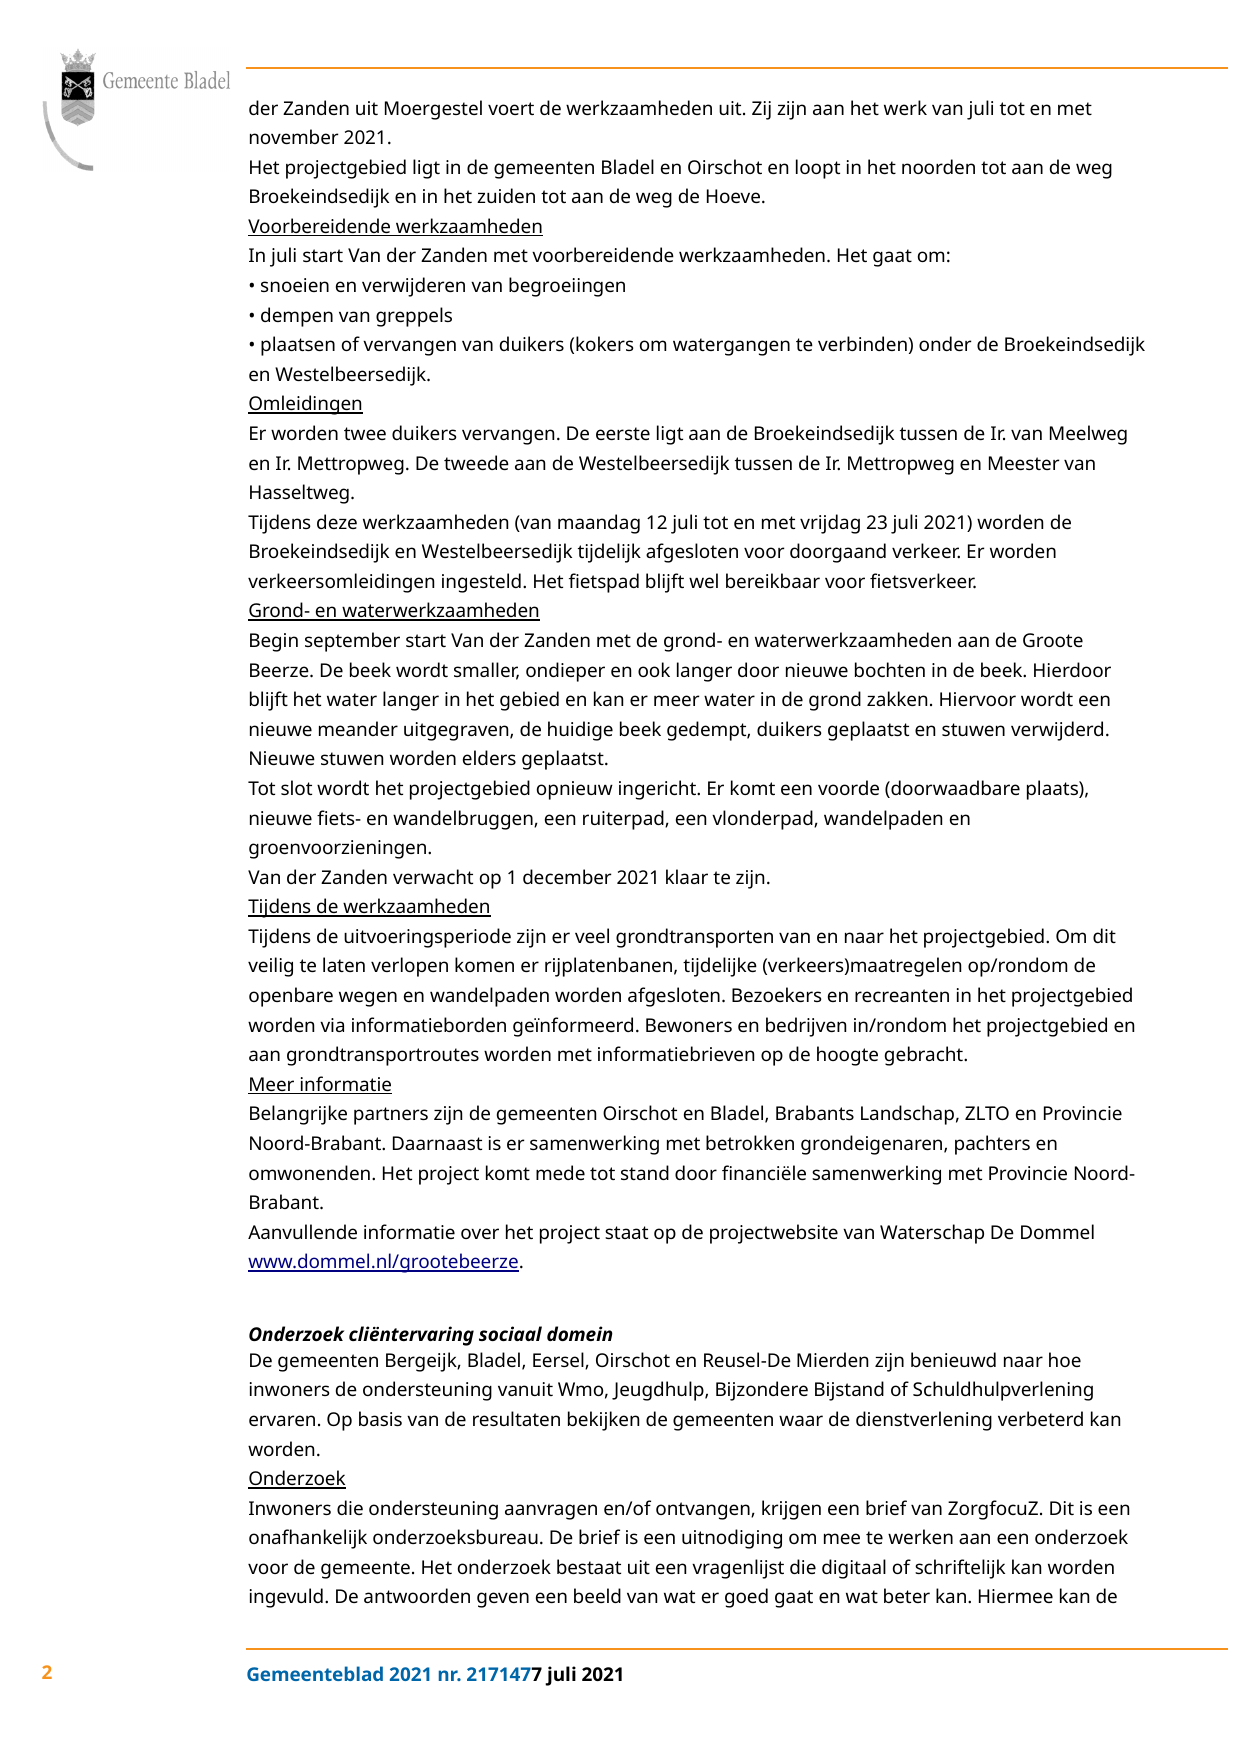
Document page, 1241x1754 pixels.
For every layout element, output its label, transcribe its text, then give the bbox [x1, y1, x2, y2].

text Inwoners die ondersteuning aanvragen en/of ontvangen, krijgen een brief van ZorgfocuZ. Dit is een onafhankelijk onderzoeksbureau. De brief is een uitnodiging om mee te werken aan een onderzoek voor de gemeente. Het onderzoek bestaat uit een vragenlijst die digitaal of schriftelijk kan worden ingevuld. De antwoorden geven een beeld van wat er goed gaat en wat beter kan. Hiermee kan de [248, 1495, 1152, 1609]
text • dempen van greppels [248, 302, 1152, 328]
text Er worden twee duikers vervangen. De eerste ligt aan de Broekeindsedijk tussen de Ir. van Meelweg en Ir. Mettropweg. De tweede aan de Westelbeersedijk tussen de Ir. Mettropweg en Meester van Hasseltweg. [248, 420, 1152, 505]
text Van der Zanden verwacht op 1 december 2021 klaar te zijn. [248, 864, 1152, 890]
text Omleidingen [248, 391, 1152, 416]
text Onderzoek [248, 1465, 1152, 1491]
text De gemeenten Bergeijk, Bladel, Eersel, Oirschot en Reusel-De Mierden zijn benieuwd naar hoe inwoners de ondersteuning vanuit Wmo, Jeugdhulp, Bijzondere Bijstand of Schuldhulpverlening ervaren. Op basis van de resultaten bekijken de gemeenten waar de dienstverlening verbeterd kan worden. [248, 1347, 1152, 1461]
text Het projectgebied ligt in de gemeenten Bladel en Oirschot en loopt in het noorden tot aan de weg Broekeindsedijk en in het zuiden tot aan de weg de Hoeve. [248, 154, 1152, 209]
text In juli start Van der Zanden met voorbereidende werkzaamheden. Het gaat om: [248, 243, 1152, 268]
text Tijdens deze werkzaamheden (van maandag 12 juli tot en met vrijdag 23 juli 2021) worden de Broekeindsedijk en Westelbeersedijk tijdelijk afgesloten voor doorgaand verkeer. Er worden verkeersomleidingen ingesteld. Het fietspad blijft wel bereikbaar voor fietsverkeer. [248, 509, 1152, 594]
text • plaatsen of vervangen van duikers (kokers om watergangen te verbinden) onder de Broekeindsedijk en Westelbeersedijk. [248, 331, 1152, 387]
text Tijdens de uitvoeringsperiode zijn er veel grondtransporten van en naar het projectgebied. Om dit veilig te laten verlopen komen er rijplatenbanen, tijdelijke (verkeers)maatregelen op/rondom de openbare wegen en wandelpaden worden afgesloten. Bezoekers en recreanten in het projectgebied worden via informatieborden geïnformeerd. Bewoners en bedrijven in/rondom het projectgebied en aan grondtransportroutes worden met informatiebrieven op de hoogte gebracht. [248, 923, 1152, 1067]
text der Zanden uit Moergestel voert de werkzaamheden uit. Zij zijn aan het werk van juli tot en met november 2021. [248, 95, 1152, 150]
text Aanvullende informatie over het project staat op de projectwebsite van Waterschap De Dommel www.dommel.nl/grootebeerze. [248, 1219, 1152, 1274]
text Tijdens de werkzaamheden [248, 893, 1152, 919]
text • snoeien en verwijderen van begroeiingen [248, 272, 1152, 298]
text Voorbereidende werkzaamheden [248, 213, 1152, 239]
text Grond- en waterwerkzaamheden [248, 598, 1152, 623]
text Meer informatie [248, 1071, 1152, 1097]
text Onderzoek cliëntervaring sociaal domein [248, 1321, 1152, 1347]
text Tot slot wordt het projectgebied opnieuw ingericht. Er komt een voorde (doorwaadbare plaats), nieuwe fiets- en wandelbruggen, een ruiterpad, een vlonderpad, wandelpaden en groenvoorzieningen. [248, 775, 1152, 860]
text Begin september start Van der Zanden met de grond- en waterwerkzaamheden aan de Groote Beerze. De beek wordt smaller, ondieper en ook langer door nieuwe bochten in de beek. Hierdoor blijft het water langer in het gebied en kan er meer water in de grond zakken. Hiervoor wordt een nieuwe meander uitgegraven, de huidige beek gedempt, duikers geplaatst en stuwen verwijderd. Nieuwe stuwen worden elders geplaatst. [248, 627, 1152, 771]
text Belangrijke partners zijn de gemeenten Oirschot en Bladel, Brabants Landschap, ZLTO en Provincie Noord-Brabant. Daarnaast is er samenwerking met betrokken grondeigenaren, pachters en omwonenden. Het project komt mede tot stand door financiële samenwerking met Provincie Noord-Brabant. [248, 1101, 1152, 1215]
picture [41, 47, 231, 172]
